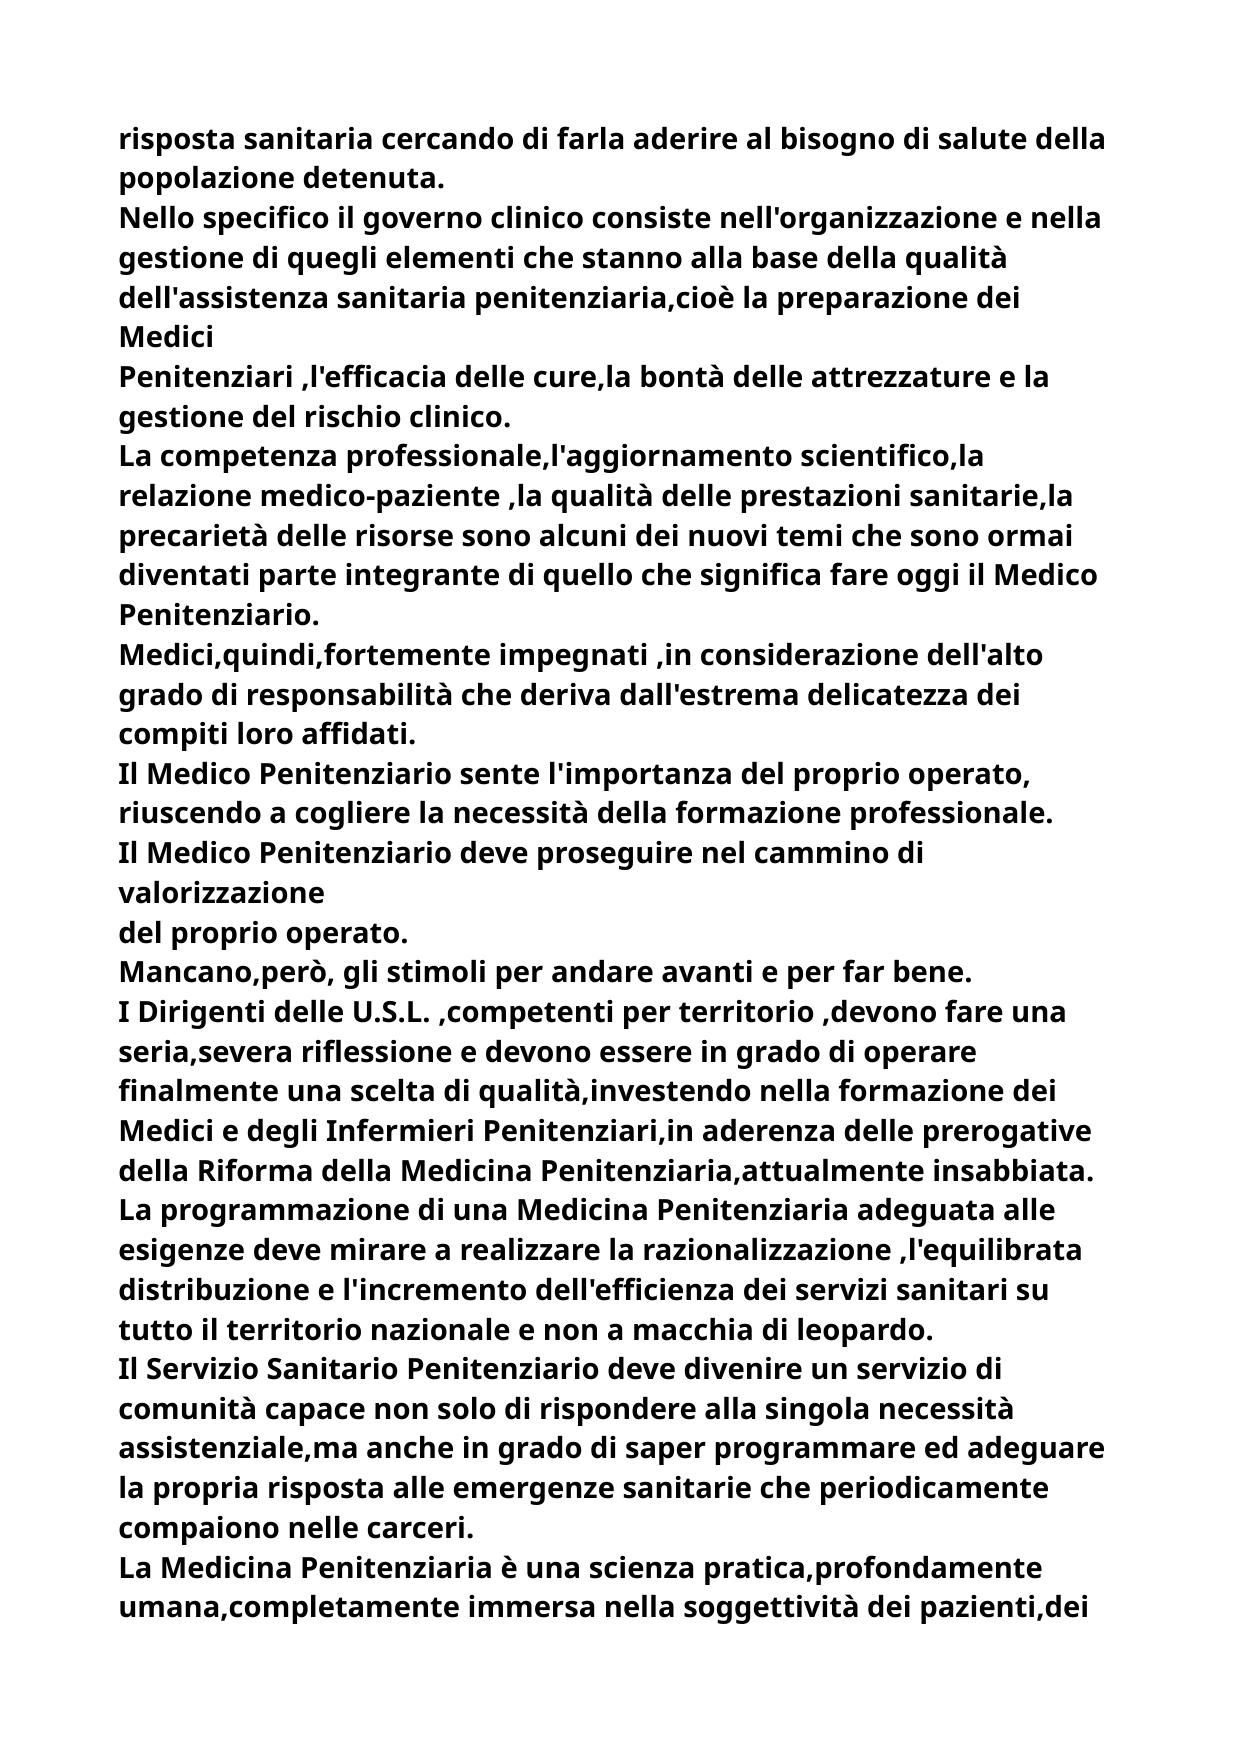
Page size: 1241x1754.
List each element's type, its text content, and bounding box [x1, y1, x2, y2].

text Il Medico Penitenziario sente l'importanza del proprio operato, riuscendo a cogliere la necessità della formazione professionale. [118, 753, 1122, 832]
text La programmazione di una Medicina Penitenziaria adeguata alle esigenze deve mirare a realizzare la razionalizzazione ,l'equilibrata distribuzione e l'incremento dell'efficienza dei servizi sanitari su tutto il territorio nazionale e non a macchia di leopardo. [118, 1190, 1122, 1348]
text La competenza professionale,l'aggiornamento scientifico,la relazione medico-paziente ,la qualità delle prestazioni sanitarie,la precarietà delle risorse sono alcuni dei nuovi temi che sono ormai diventati parte integrante di quello che significa fare oggi il Medico Penitenziario. [118, 436, 1122, 634]
text Il Medico Penitenziario deve proseguire nel cammino di valorizzazione [118, 832, 1122, 912]
text Mancano,però, gli stimoli per andare avanti e per far bene. [118, 952, 1122, 991]
text del proprio operato. [118, 912, 1122, 952]
text I Dirigenti delle U.S.L. ,competenti per territorio ,devono fare una seria,severa riflessione e devono essere in grado di operare finalmente una scelta di qualità,investendo nella formazione dei Medici e degli Infermieri Penitenziari,in aderenza delle prerogative [118, 991, 1122, 1150]
text della Riforma della Medicina Penitenziaria,attualmente insabbiata. [118, 1150, 1122, 1190]
text La Medicina Penitenziaria è una scienza pratica,profondamente umana,completamente immersa nella soggettività dei pazienti,dei [118, 1547, 1122, 1626]
text Medici,quindi,fortemente impegnati ,in considerazione dell'alto grado di responsabilità che deriva dall'estrema delicatezza dei compiti loro affidati. [118, 634, 1122, 753]
text risposta sanitaria cercando di farla aderire al bisogno di salute della popolazione detenuta. [118, 118, 1122, 197]
text Penitenziari ,l'efficacia delle cure,la bontà delle attrezzature e la gestione del rischio clinico. [118, 356, 1122, 436]
text Nello specifico il governo clinico consiste nell'organizzazione e nella gestione di quegli elementi che stanno alla base della qualità dell'assistenza sanitaria penitenziaria,cioè la preparazione dei Medici [118, 197, 1122, 356]
text Il Servizio Sanitario Penitenziario deve divenire un servizio di comunità capace non solo di rispondere alla singola necessità assistenziale,ma anche in grado di saper programmare ed adeguare la propria risposta alle emergenze sanitarie che periodicamente compaiono nelle carceri. [118, 1348, 1122, 1547]
